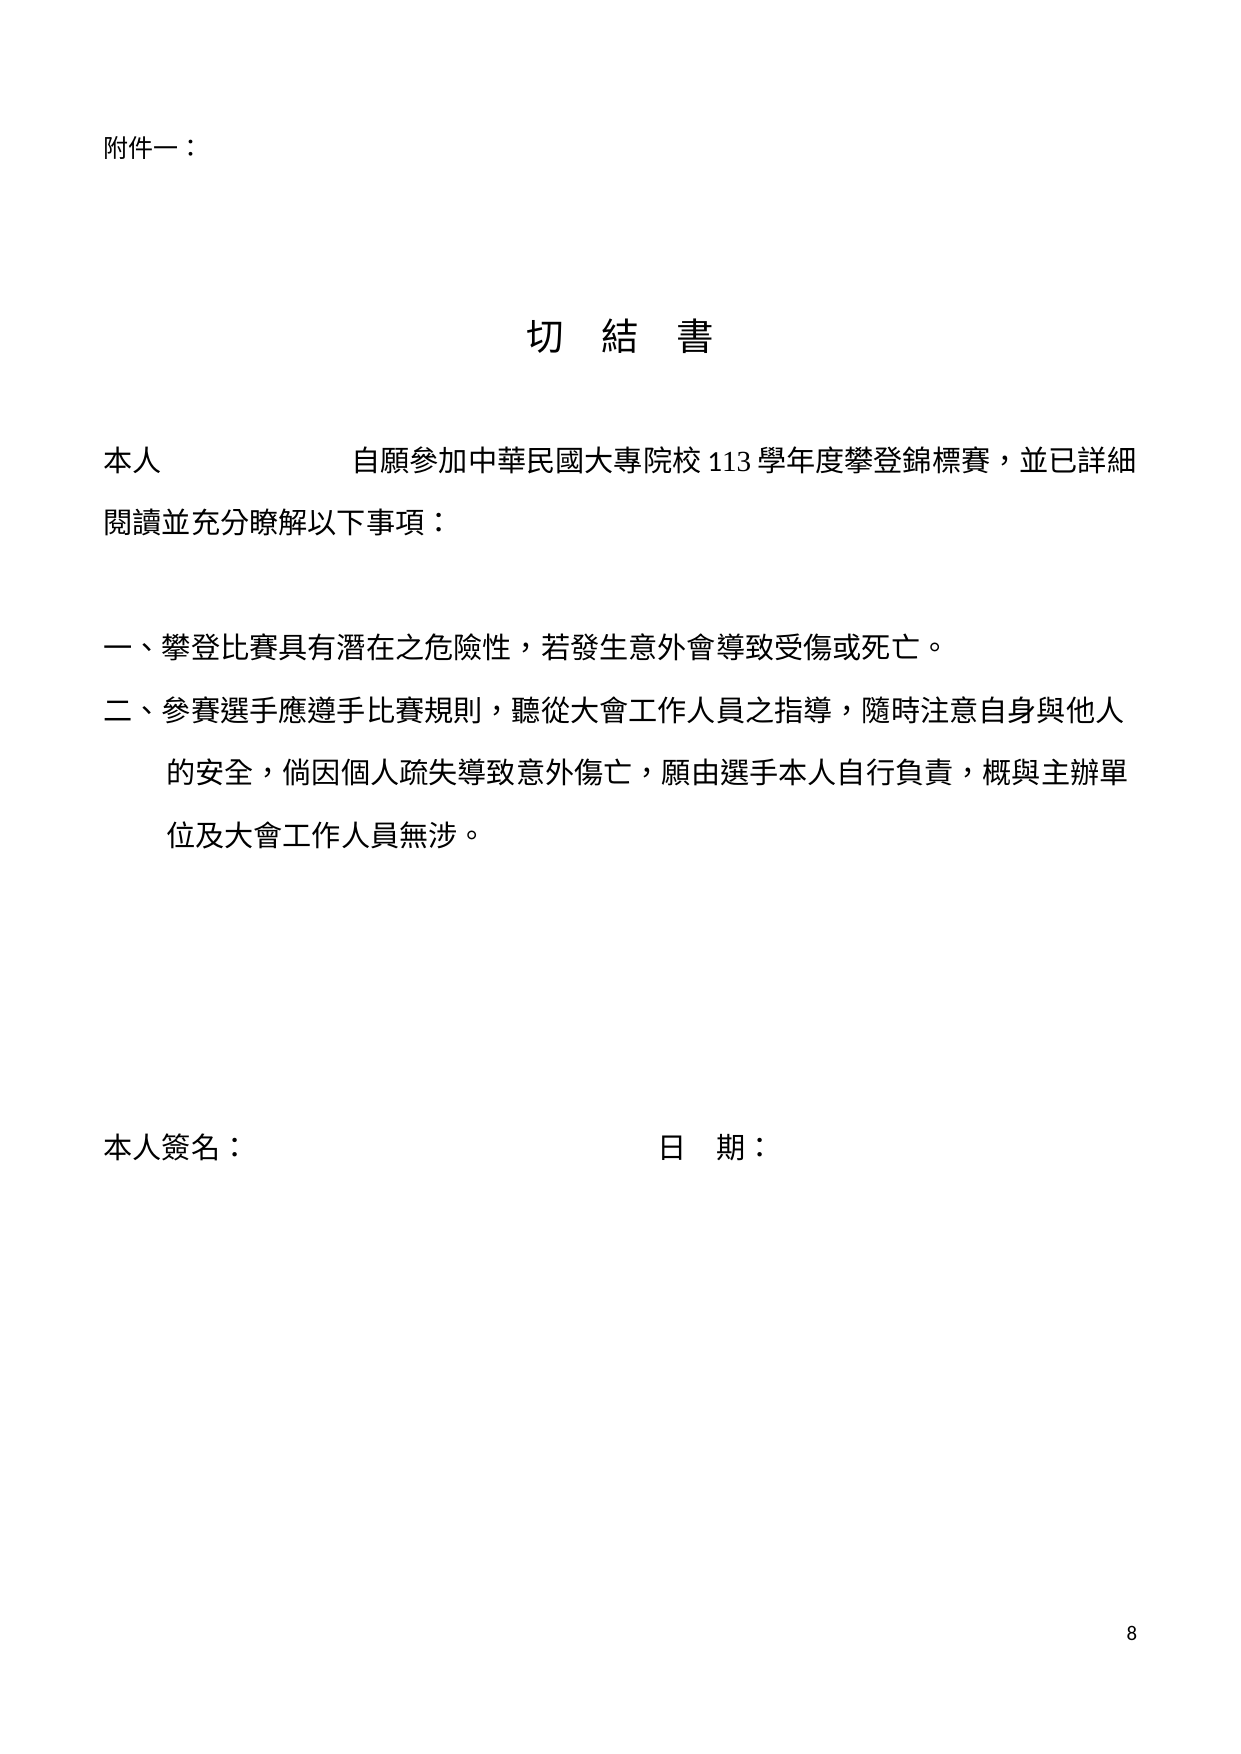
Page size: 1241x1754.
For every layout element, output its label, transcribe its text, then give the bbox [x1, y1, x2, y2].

text 本人 自願參加中華民國大專院校113學年度攀登錦標賽，並已詳細閱讀並充分瞭解以下事項： [103, 417, 1137, 542]
text 一、攀登比賽具有潛在之危險性，若發生意外會導致受傷或死亡。 [103, 604, 1137, 667]
text 切 結 書 [103, 292, 1137, 354]
text 本人簽名： 日 期： [103, 1104, 1137, 1167]
text 二、參賽選手應遵手比賽規則，聽從大會工作人員之指導，隨時注意自身與他人的安全，倘因個人疏失導致意外傷亡，願由選手本人自行負責，概與主辦單位及大會工作人員無涉。 [103, 667, 1137, 854]
text 附件一： [103, 104, 1137, 167]
